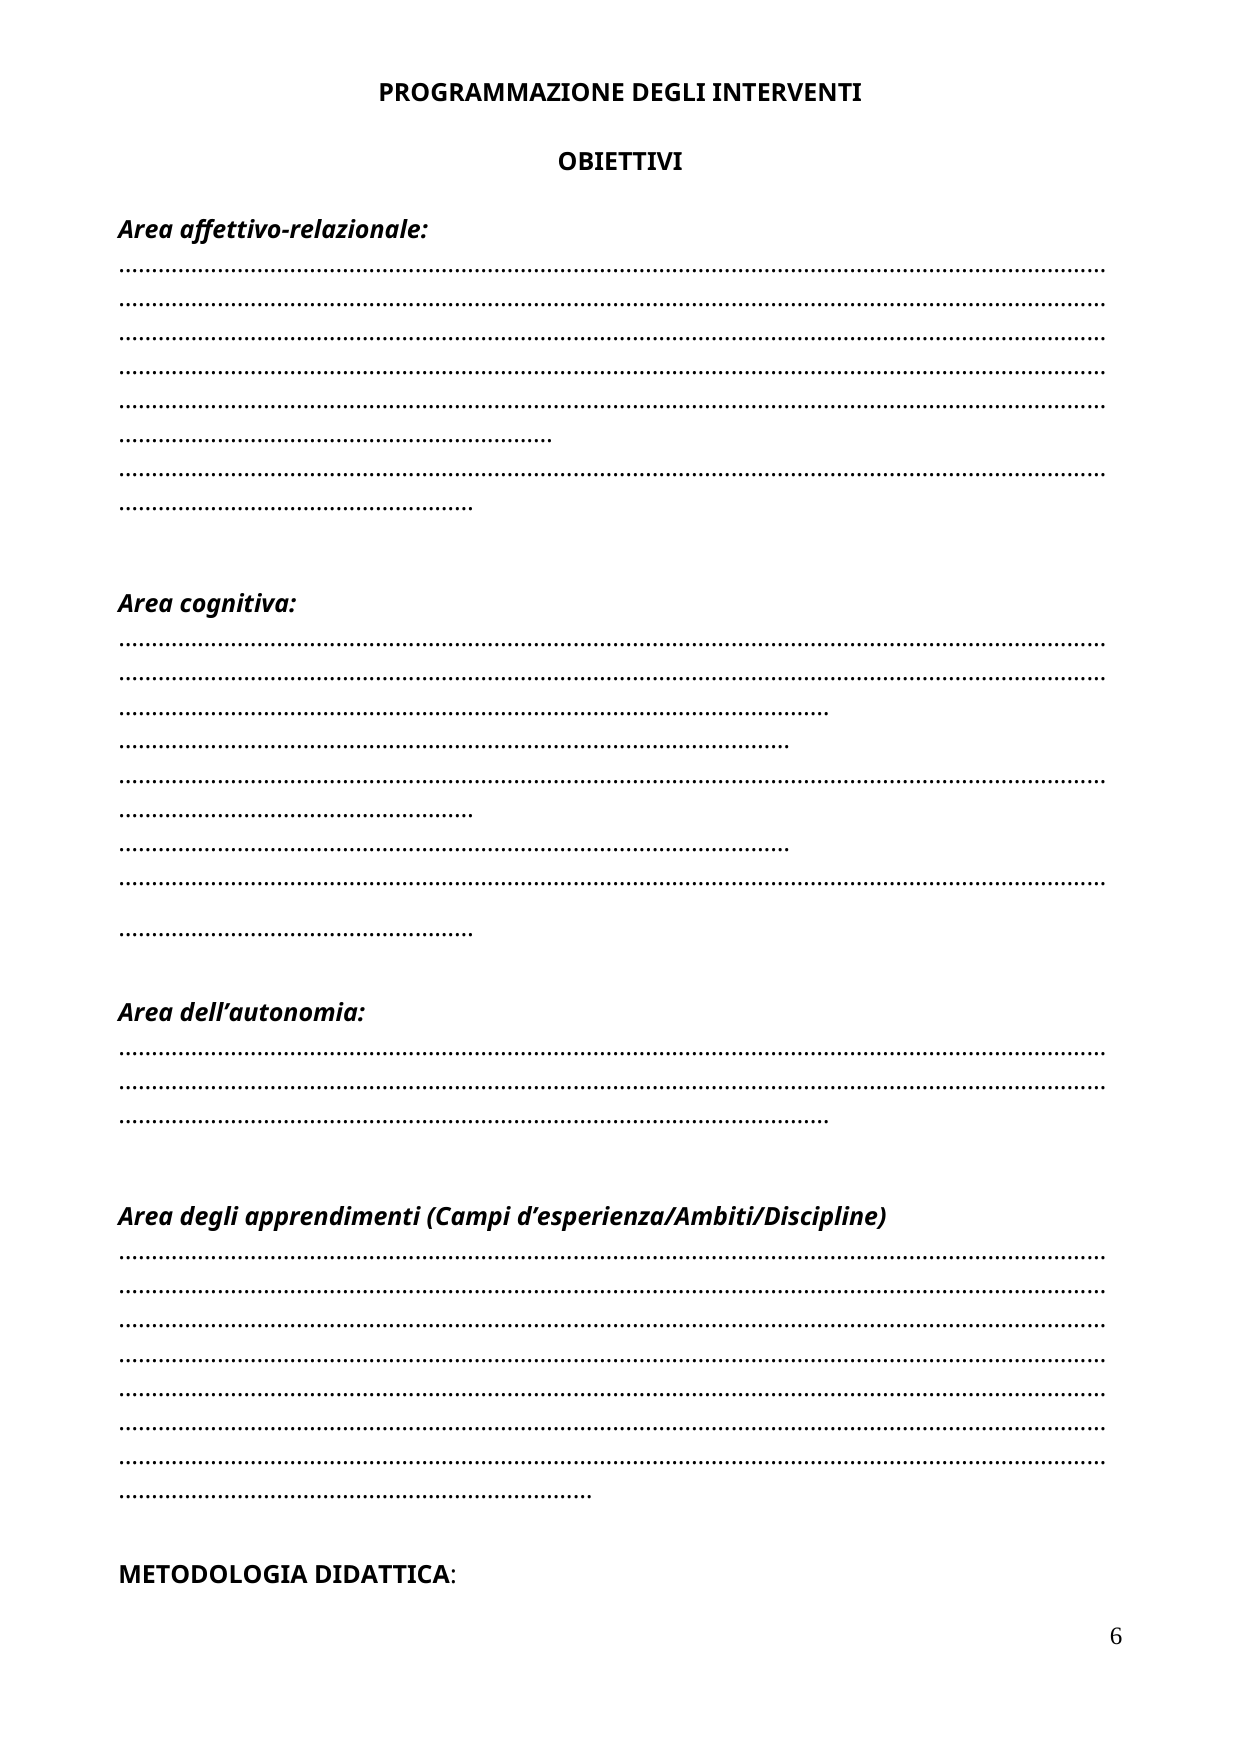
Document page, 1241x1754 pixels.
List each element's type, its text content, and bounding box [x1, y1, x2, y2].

text METODOLOGIA DIDATTICA: [118, 1557, 1122, 1591]
text PROGRAMMAZIONE DEGLI INTERVENTI [118, 75, 1122, 109]
text OBIETTIVI [118, 143, 1122, 177]
text ………………………………………………………………………………………… [118, 824, 1122, 858]
text …………………………………………………………………………………………………………………………………………………………………………………… [118, 858, 1122, 943]
text Area dell’autonomia: [118, 994, 1122, 1029]
text ………………………………………………………………………………………… [118, 722, 1122, 756]
text Area degli apprendimenti (Campi d’esperienza/Ambiti/Discipline) [118, 1199, 1122, 1233]
text …………………………………………………………………………………………………………………………………………………………………………………… [118, 450, 1122, 518]
text Area affettivo-relazionale: [118, 211, 1122, 245]
text Area cognitiva: [118, 586, 1122, 620]
text …………………………………………………………………………………………………………………………………………………………………………………………………………………………………………………………………………………………………………………………………………………………………………………………………………………………………………………………………………………………………………………………………………………………………………………………………………………………………………………………………………………………………………………………………………………………………………………………………………………………………………………………………………………………………………………………………………………………………………………………………………………………………… [118, 1233, 1122, 1506]
text …………………………………………………………………………………………………………………………………………………………………………………… [118, 756, 1122, 824]
text …………………………………………………………………………………………………………………………………………………………………………………………………………………………………………………………………………………………………………………………………………………………………………………………………………………………………………………………………………………………………………………………………………………………………………………………………………………………………………………………………………………………………………………………………………………… [118, 245, 1122, 450]
text ………………………………………………………………………………………………………………………………………………………………………………………………………………………………………………………………………………………………………………………………………………………………………… [118, 1029, 1122, 1131]
text ………………………………………………………………………………………………………………………………………………………………………………………………………………………………………………………………………………………………………………………………………………………………………… [118, 620, 1122, 722]
